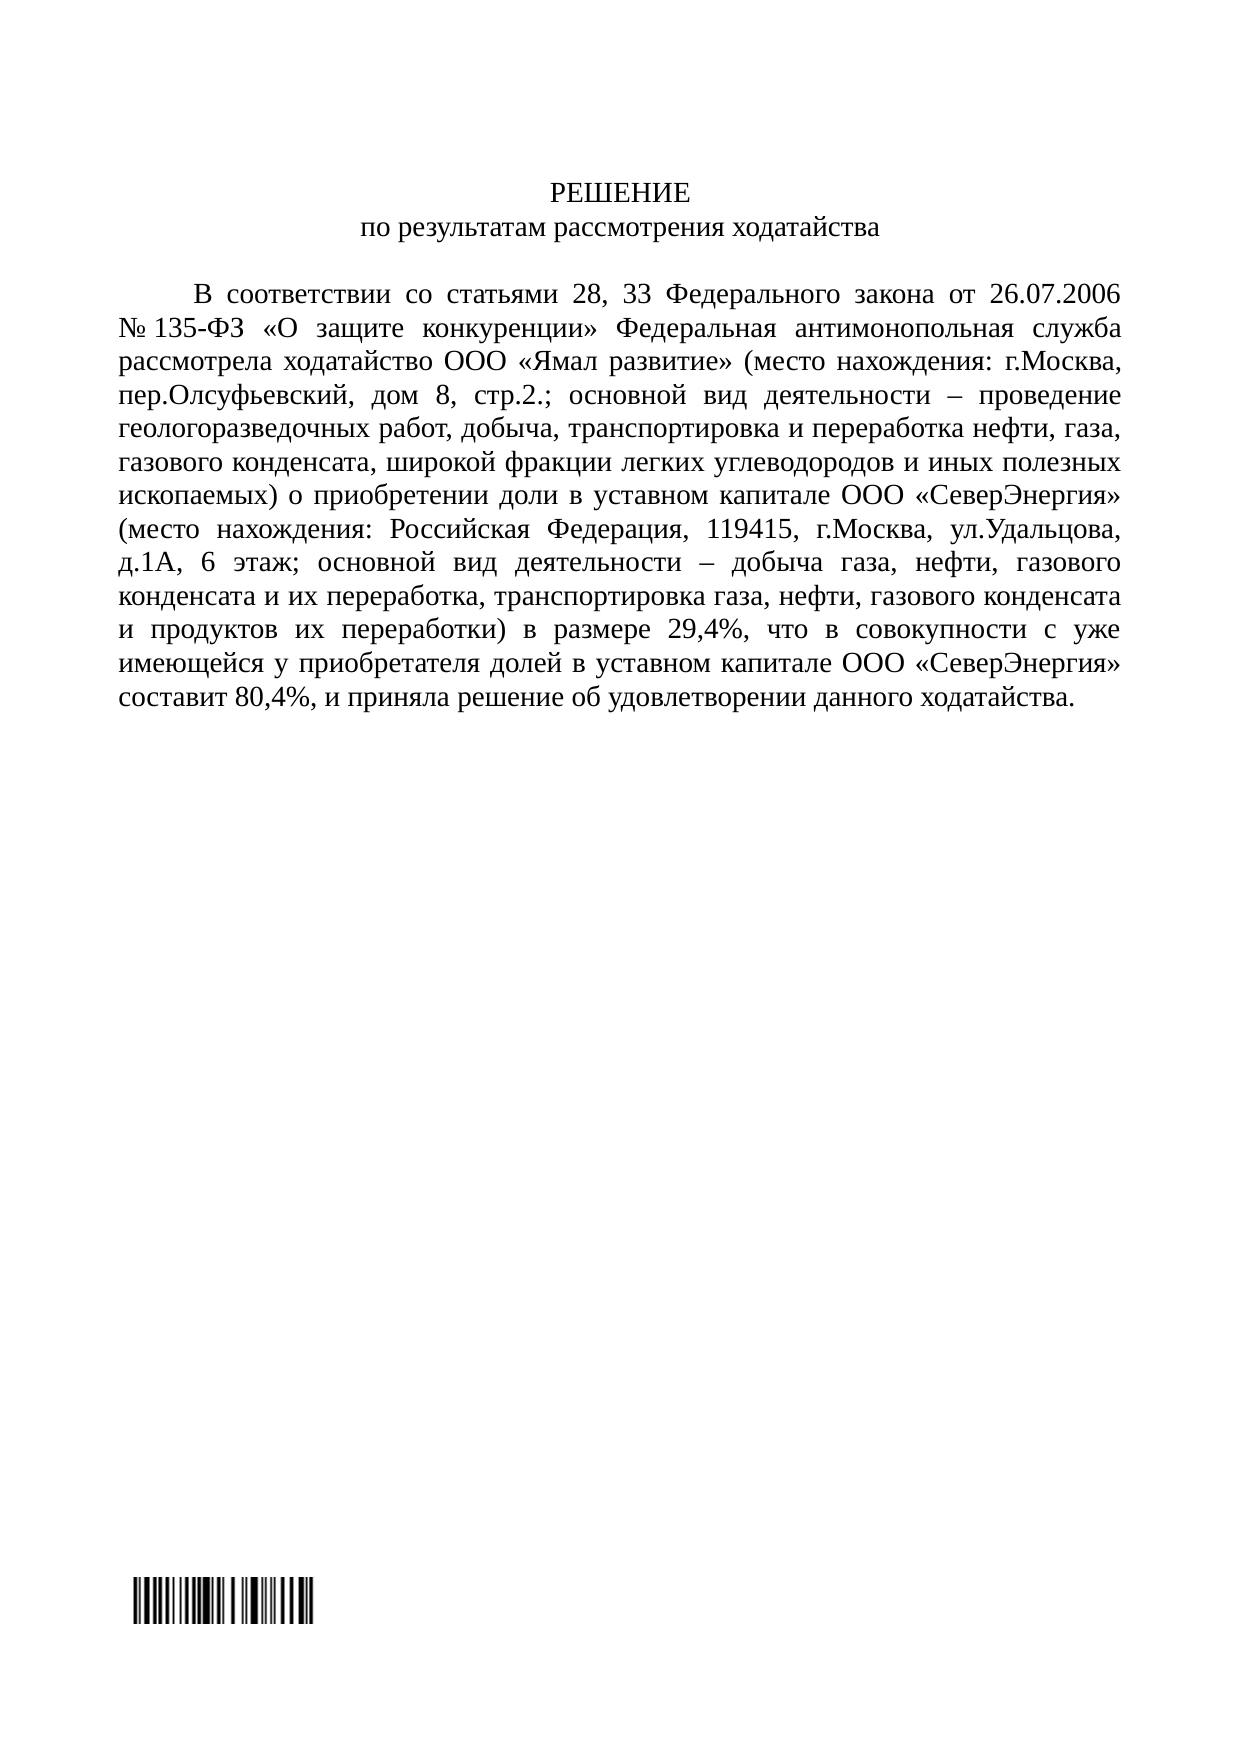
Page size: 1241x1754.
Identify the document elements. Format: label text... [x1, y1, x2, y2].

text РЕШЕНИЕ [118, 176, 1122, 209]
text В соответствии со статьями 28, 33 Федерального закона от 26.07.2006 № 135-ФЗ «О защите конкуренции» Федеральная антимонопольная служба рассмотрела ходатайство ООО «Ямал развитие» (место нахождения: г.Москва, пер.Олсуфьевский, дом 8, стр.2.; основной вид деятельности – проведение геологоразведочных работ, добыча, транспортировка и переработка нефти, газа, газового конденсата, широкой фракции легких углеводородов и иных полезных ископаемых) о приобретении доли в уставном капитале ООО «СеверЭнергия» (место нахождения: Российская Федерация, 119415, г.Москва, ул.Удальцова, д.1А, 6 этаж; основной вид деятельности – добыча газа, нефти, газового конденсата и их переработка, транспортировка газа, нефти, газового конденсата и продуктов их переработки) в размере 29,4%, что в совокупности с уже имеющейся у приобретателя долей в уставном капитале ООО «СеверЭнергия» составит 80,4%, и приняла решение об удовлетворении данного ходатайства. [118, 276, 1122, 712]
picture [118, 1577, 331, 1624]
text по результатам рассмотрения ходатайства [118, 209, 1122, 243]
